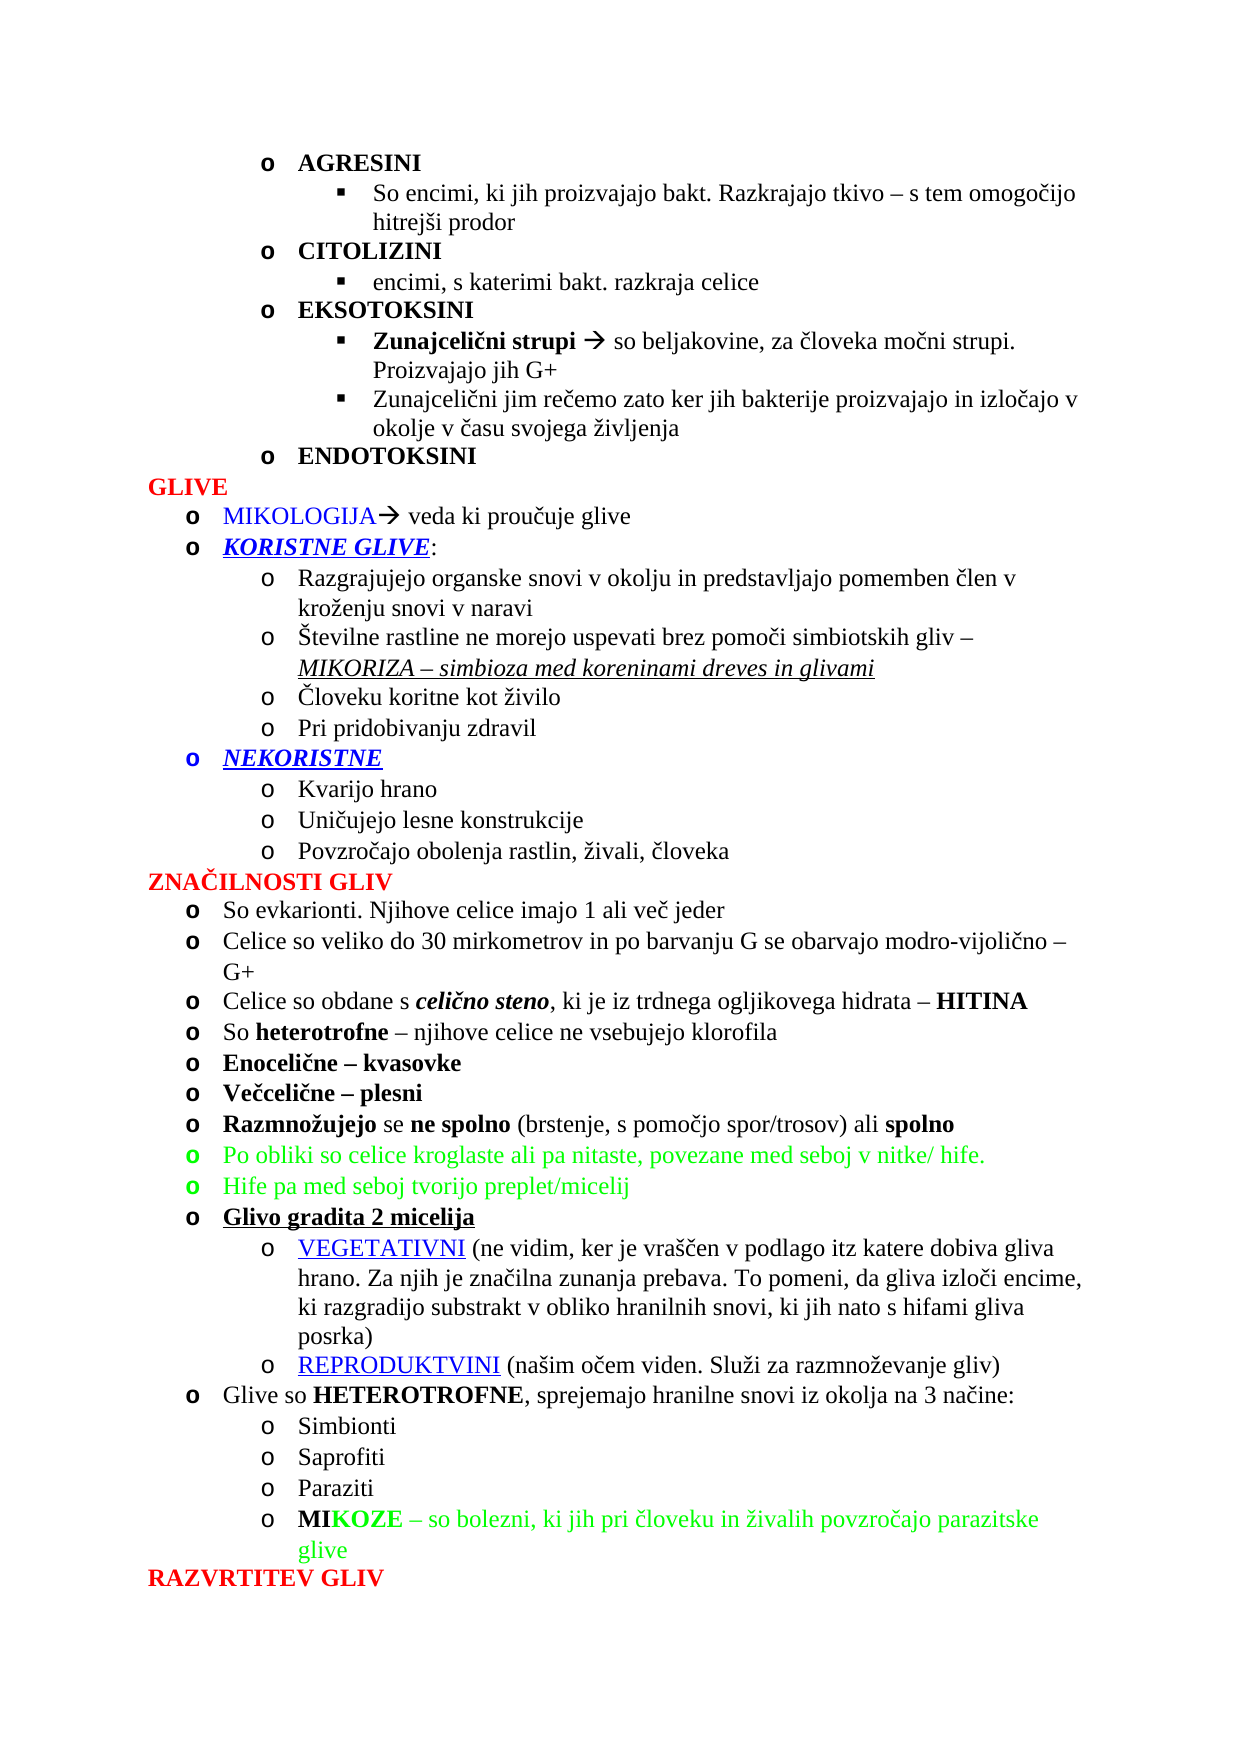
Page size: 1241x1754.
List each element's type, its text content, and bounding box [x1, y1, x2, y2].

text GLIVE [148, 472, 1093, 501]
text ZNAČILNOSTI GLIV [148, 867, 1093, 896]
text RAZVRTITEV GLIV [148, 1563, 1093, 1592]
list So encimi, ki jih proizvajajo bakt. Razkrajajo tkivo – s tem omogočijo hitrejši prodor [335, 178, 1093, 236]
list Razmnožujejo se ne spolno (brstenje, s pomočjo spor/trosov) ali spolno [185, 1109, 1093, 1140]
list encimi, s katerimi bakt. razkraja celice [335, 267, 1093, 296]
list Zunajcelični jim rečemo zato ker jih bakterije proizvajajo in izločajo v okolje v času svojega življenja [335, 384, 1093, 441]
list Paraziti [260, 1473, 1093, 1504]
list MIKOLOGIJA veda ki proučuje glive [185, 501, 1093, 532]
list Simbionti [260, 1411, 1093, 1442]
list ENDOTOKSINI [260, 441, 1093, 472]
list EKSOTOKSINI [260, 296, 1093, 326]
list So evkarionti. Njihove celice imajo 1 ali več jeder [185, 896, 1093, 926]
list Večcelične – plesni [185, 1078, 1093, 1109]
list AGRESINI [260, 148, 1093, 178]
list Saprofiti [260, 1442, 1093, 1473]
list REPRODUKTVINI (našim očem viden. Služi za razmnoževanje gliv) [260, 1350, 1093, 1381]
list VEGETATIVNI (ne vidim, ker je vraščen v podlago itz katere dobiva gliva hrano. Za njih je značilna zunanja prebava. To pomeni, da gliva izloči encime, ki razgradijo substrakt v obliko hranilnih snovi, ki jih nato s hifami gliva posrka) [260, 1233, 1093, 1350]
list Številne rastline ne morejo uspevati brez pomoči simbiotskih gliv – MIKORIZA – simbioza med koreninami dreves in glivami [260, 622, 1093, 682]
list Pri pridobivanju zdravil [260, 713, 1093, 743]
list NEKORISTNE [185, 743, 1093, 774]
list Zunajcelični strupi  so beljakovine, za človeka močni strupi. Proizvajajo jih G+ [335, 326, 1093, 384]
list Celice so obdane s celično steno, ki je iz trdnega ogljikovega hidrata – HITINA [185, 986, 1093, 1017]
list Človeku koritne kot živilo [260, 682, 1093, 713]
list Enocelične – kvasovke [185, 1048, 1093, 1078]
list Glivo gradita 2 micelija [185, 1202, 1093, 1233]
list Hife pa med seboj tvorijo preplet/micelij [185, 1171, 1093, 1202]
list Razgrajujejo organske snovi v okolju in predstavljajo pomemben člen v kroženju snovi v naravi [260, 563, 1093, 622]
list KORISTNE GLIVE: [185, 532, 1093, 563]
list Po obliki so celice kroglaste ali pa nitaste, povezane med seboj v nitke/ hife. [185, 1140, 1093, 1171]
list Povzročajo obolenja rastlin, živali, človeka [260, 836, 1093, 867]
list Uničujejo lesne konstrukcije [260, 805, 1093, 836]
list Celice so veliko do 30 mirkometrov in po barvanju G se obarvajo modro-vijolično – G+ [185, 926, 1093, 986]
list Kvarijo hrano [260, 774, 1093, 805]
list So heterotrofne – njihove celice ne vsebujejo klorofila [185, 1017, 1093, 1048]
list Glive so HETEROTROFNE, sprejemajo hranilne snovi iz okolja na 3 načine: [185, 1381, 1093, 1411]
list CITOLIZINI [260, 236, 1093, 267]
list MIKOZE – so bolezni, ki jih pri človeku in živalih povzročajo parazitske glive [260, 1504, 1093, 1563]
